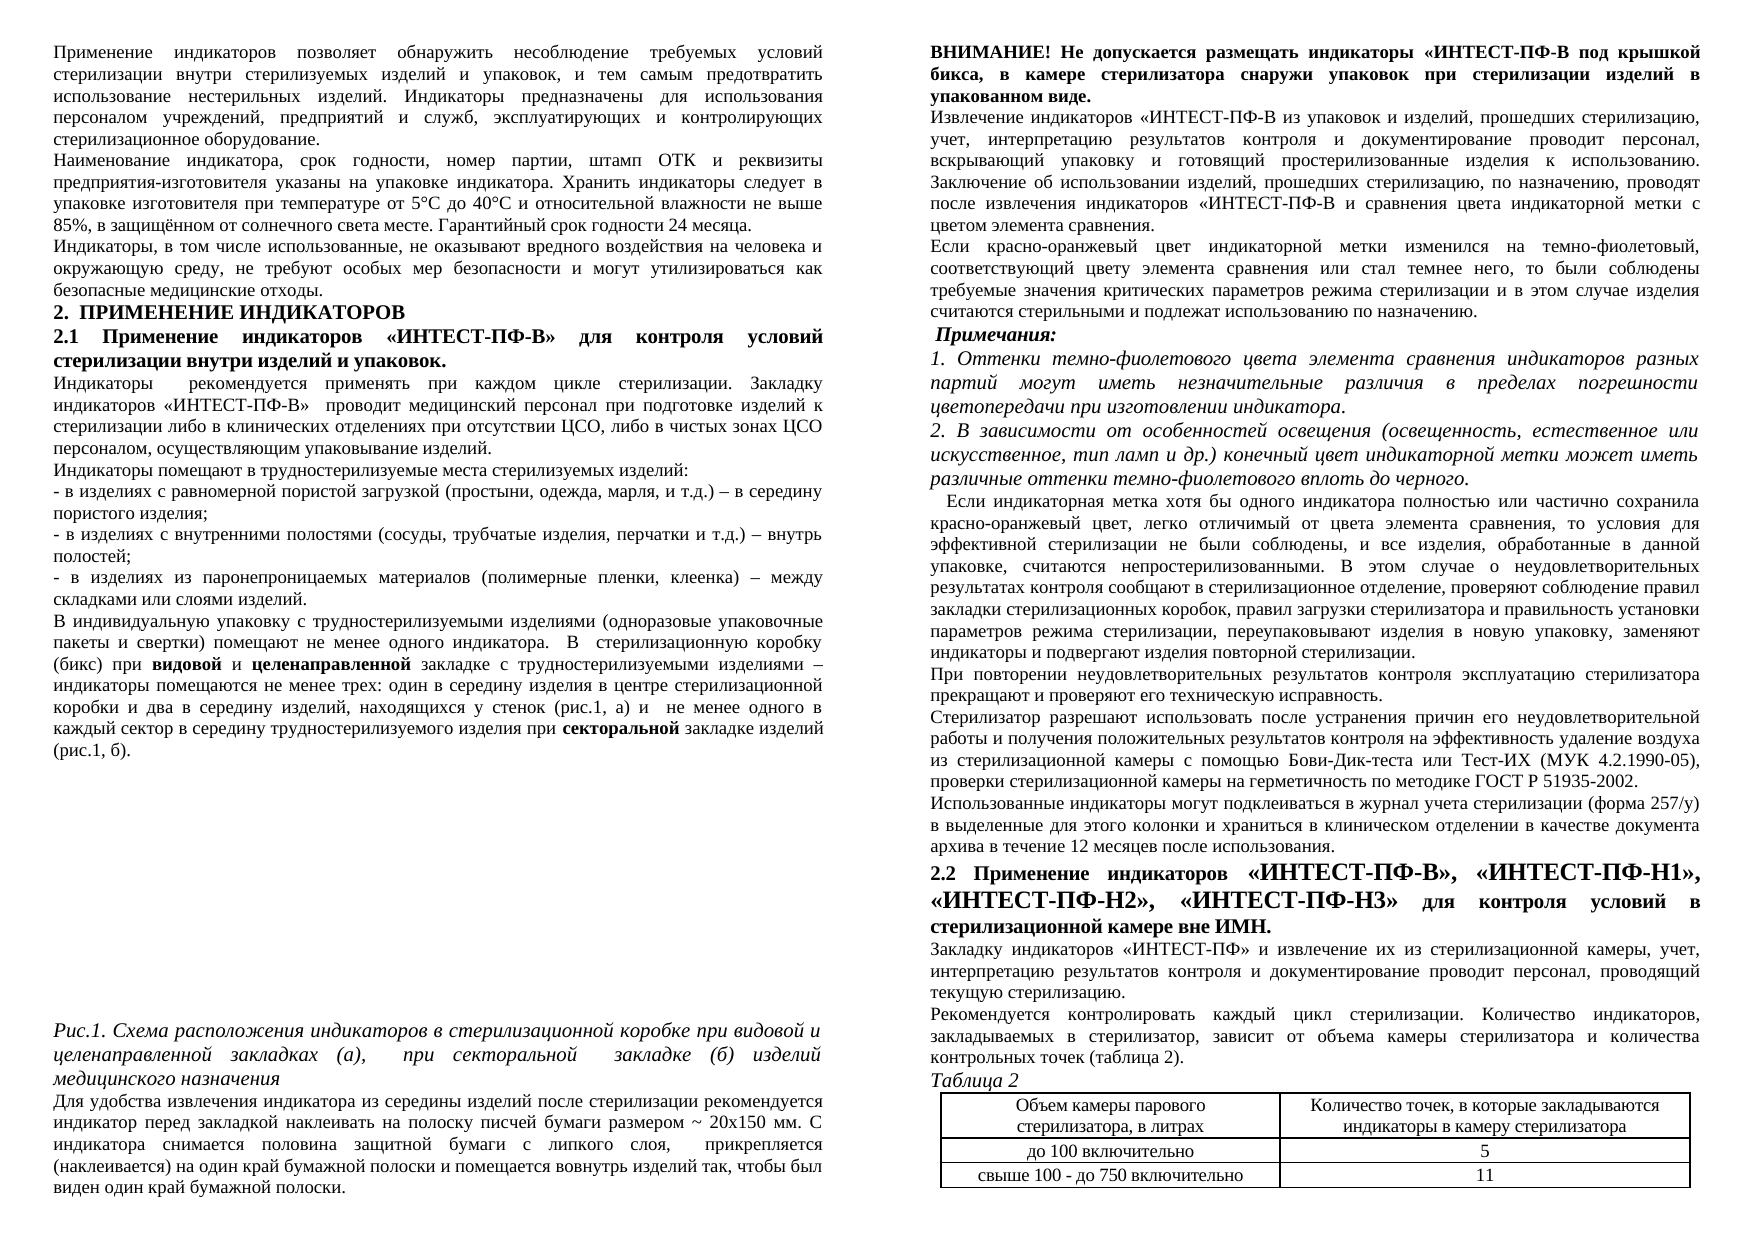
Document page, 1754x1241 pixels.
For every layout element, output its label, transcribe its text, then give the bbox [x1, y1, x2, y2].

text Индикаторы рекомендуется применять при каждом цикле стерилизации. Закладку индикаторов «ИНТЕСТ-ПФ-В» проводит медицинский персонал при подготовке изделий к стерилизации либо в клинических отделениях при отсутствии ЦСО, либо в чистых зонах ЦСО персоналом, осуществляющим упаковывание изделий. [53, 372, 824, 458]
text ВНИМАНИЕ! Не допускается размещать индикаторы «ИНТЕСТ-ПФ-В под крышкой бикса, в камере стерилизатора снаружи упаковок при стерилизации изделий в упакованном виде. [930, 41, 1701, 106]
table_cell 5 [1281, 1139, 1689, 1162]
text Индикаторы, в том числе использованные, не оказывают вредного воздействия на человека и окружающую среду, не требуют особых мер безопасности и могут утилизироваться как безопасные медицинские отходы. [53, 235, 824, 300]
text Если индикаторная метка хотя бы одного индикатора полностью или частично сохранила красно-оранжевый цвет, легко отличимый от цвета элемента сравнения, то условия для эффективной стерилизации не были соблюдены, и все изделия, обработанные в данной упаковке, считаются непростерилизованными. В этом случае о неудовлетворительных результатах контроля сообщают в стерилизационное отделение, проверяют соблюдение правил закладки стерилизационных коробок, правил загрузки стерилизатора и правильность установки параметров режима стерилизации, переупаковывают изделия в новую упаковку, заменяют индикаторы и подвергают изделия повторной стерилизации. [930, 490, 1701, 663]
text 2. В зависимости от особенностей освещения (освещенность, естественное или искусственное, тип ламп и др.) конечный цвет индикаторной метки может иметь различные оттенки темно-фиолетового вплоть до черного. [930, 418, 1701, 490]
table_cell до 100 включительно [942, 1139, 1279, 1162]
text Индикаторы помещают в трудностерилизуемые места стерилизуемых изделий: [53, 458, 824, 480]
text Если красно-оранжевый цвет индикаторной метки изменился на темно-фиолетовый, соответствующий цвету элемента сравнения или стал темнее него, то были соблюдены требуемые значения критических параметров режима стерилизации и в этом случае изделия считаются стерильными и подлежат использованию по назначению. [930, 235, 1701, 322]
text Извлечение индикаторов «ИНТЕСТ-ПФ-В из упаковок и изделий, прошедших стерилизацию, учет, интерпретацию результатов контроля и документирование проводит персонал, вскрывающий упаковку и готовящий простерилизованные изделия к использованию. Заключение об использовании изделий, прошедших стерилизацию, по назначению, проводят после извлечения индикаторов «ИНТЕСТ-ПФ-В и сравнения цвета индикаторной метки с цветом элемента сравнения. [930, 106, 1701, 235]
text Примечания: [930, 322, 1701, 346]
text Таблица 2 [930, 1068, 1701, 1092]
text Использованные индикаторы могут подклеиваться в журнал учета стерилизации (форма 257/у) в выделенные для этого колонки и храниться в клиническом отделении в качестве документа архива в течение 12 месяцев после использования. [930, 792, 1701, 857]
text 2.1 Применение индикаторов «ИНТЕСТ-ПФ-В» для контроля условий стерилизации внутри изделий и упаковок. [53, 324, 824, 372]
text 2. Применение индикаторов [53, 300, 824, 324]
text Применение индикаторов позволяет обнаружить несоблюдение требуемых условий стерилизации внутри стерилизуемых изделий и упаковок, и тем самым предотвратить использование нестерильных изделий. Индикаторы предназначены для использования персоналом учреждений, предприятий и служб, эксплуатирующих и контролирующих стерилизационное оборудование. [53, 41, 824, 149]
text - в изделиях из паронепроницаемых материалов (полимерные пленки, клеенка) – между складками или слоями изделий. [53, 566, 824, 609]
text Для удобства извлечения индикатора из середины изделий после стерилизации рекомендуется индикатор перед закладкой наклеивать на полоску писчей бумаги размером ~ 20х150 мм. С индикатора снимается половина защитной бумаги с липкого слоя, прикрепляется (наклеивается) на один край бумажной полоски и помещается вовнутрь изделий так, чтобы был виден один край бумажной полоски. [53, 1090, 824, 1198]
table_cell свыше 100 - до 750 включительно [942, 1163, 1279, 1187]
text Рекомендуется контролировать каждый цикл стерилизации. Количество индикаторов, закладываемых в стерилизатор, зависит от объема камеры стерилизатора и количества контрольных точек (таблица 2). [930, 1003, 1701, 1068]
text Закладку индикаторов «ИНТЕСТ-ПФ» и извлечение их из стерилизационной камеры, учет, интерпретацию результатов контроля и документирование проводит персонал, проводящий текущую стерилизацию. [930, 938, 1701, 1003]
text Рис.1. Схема расположения индикаторов в стерилизационной коробке при видовой и целенаправленной закладках (а), при секторальной закладке (б) изделий медицинского назначения [53, 1018, 824, 1090]
text - в изделиях с внутренними полостями (сосуды, трубчатые изделия, перчатки и т.д.) – внутрь полостей; [53, 523, 824, 566]
text Стерилизатор разрешают использовать после устранения причин его неудовлетворительной работы и получения положительных результатов контроля на эффективность удаление воздуха из стерилизационной камеры с помощью Бови-Дик-теста или Тест-ИХ (МУК 4.2.1990-05), проверки стерилизационной камеры на герметичность по методике ГОСТ Р 51935-2002. [930, 706, 1701, 792]
table_header Количество точек, в которые закладываются индикаторы в камеру стерилизатора [1281, 1094, 1689, 1137]
table_cell 11 [1281, 1163, 1689, 1187]
text 2.2 Применение индикаторов «ИНТЕСТ-ПФ-В», «ИНТЕСТ-ПФ-Н1», «ИНТЕСТ-ПФ-Н2», «ИНТЕСТ-ПФ-Н3» для контроля условий в стерилизационной камере вне ИМН. [930, 857, 1701, 938]
text Наименование индикатора, срок годности, номер партии, штамп ОТК и реквизиты предприятия-изготовителя указаны на упаковке индикатора. Хранить индикаторы следует в упаковке изготовителя при температуре от 5°С до 40°С и относительной влажности не выше 85%, в защищённом от солнечного света месте. Гарантийный срок годности 24 месяца. [53, 149, 824, 235]
text При повторении неудовлетворительных результатов контроля эксплуатацию стерилизатора прекращают и проверяют его техническую исправность. [930, 663, 1701, 706]
table_header Объем камеры парового стерилизатора, в литрах [942, 1094, 1279, 1137]
text В индивидуальную упаковку с трудностерилизуемыми изделиями (одноразовые упаковочные пакеты и свертки) помещают не менее одного индикатора. В стерилизационную коробку (бикс) при видовой и целенаправленной закладке с трудностерилизуемыми изделиями – индикаторы помещаются не менее трех: один в середину изделия в центре стерилизационной коробки и два в середину изделий, находящихся у стенок (рис.1, а) и не менее одного в каждый сектор в середину трудностерилизуемого изделия при секторальной закладке изделий (рис.1, б). [53, 609, 824, 760]
text - в изделиях с равномерной пористой загрузкой (простыни, одежда, марля, и т.д.) – в середину пористого изделия; [53, 480, 824, 523]
text 1. Оттенки темно-фиолетового цвета элемента сравнения индикаторов разных партий могут иметь незначительные различия в пределах погрешности цветопередачи при изготовлении индикатора. [930, 346, 1701, 418]
